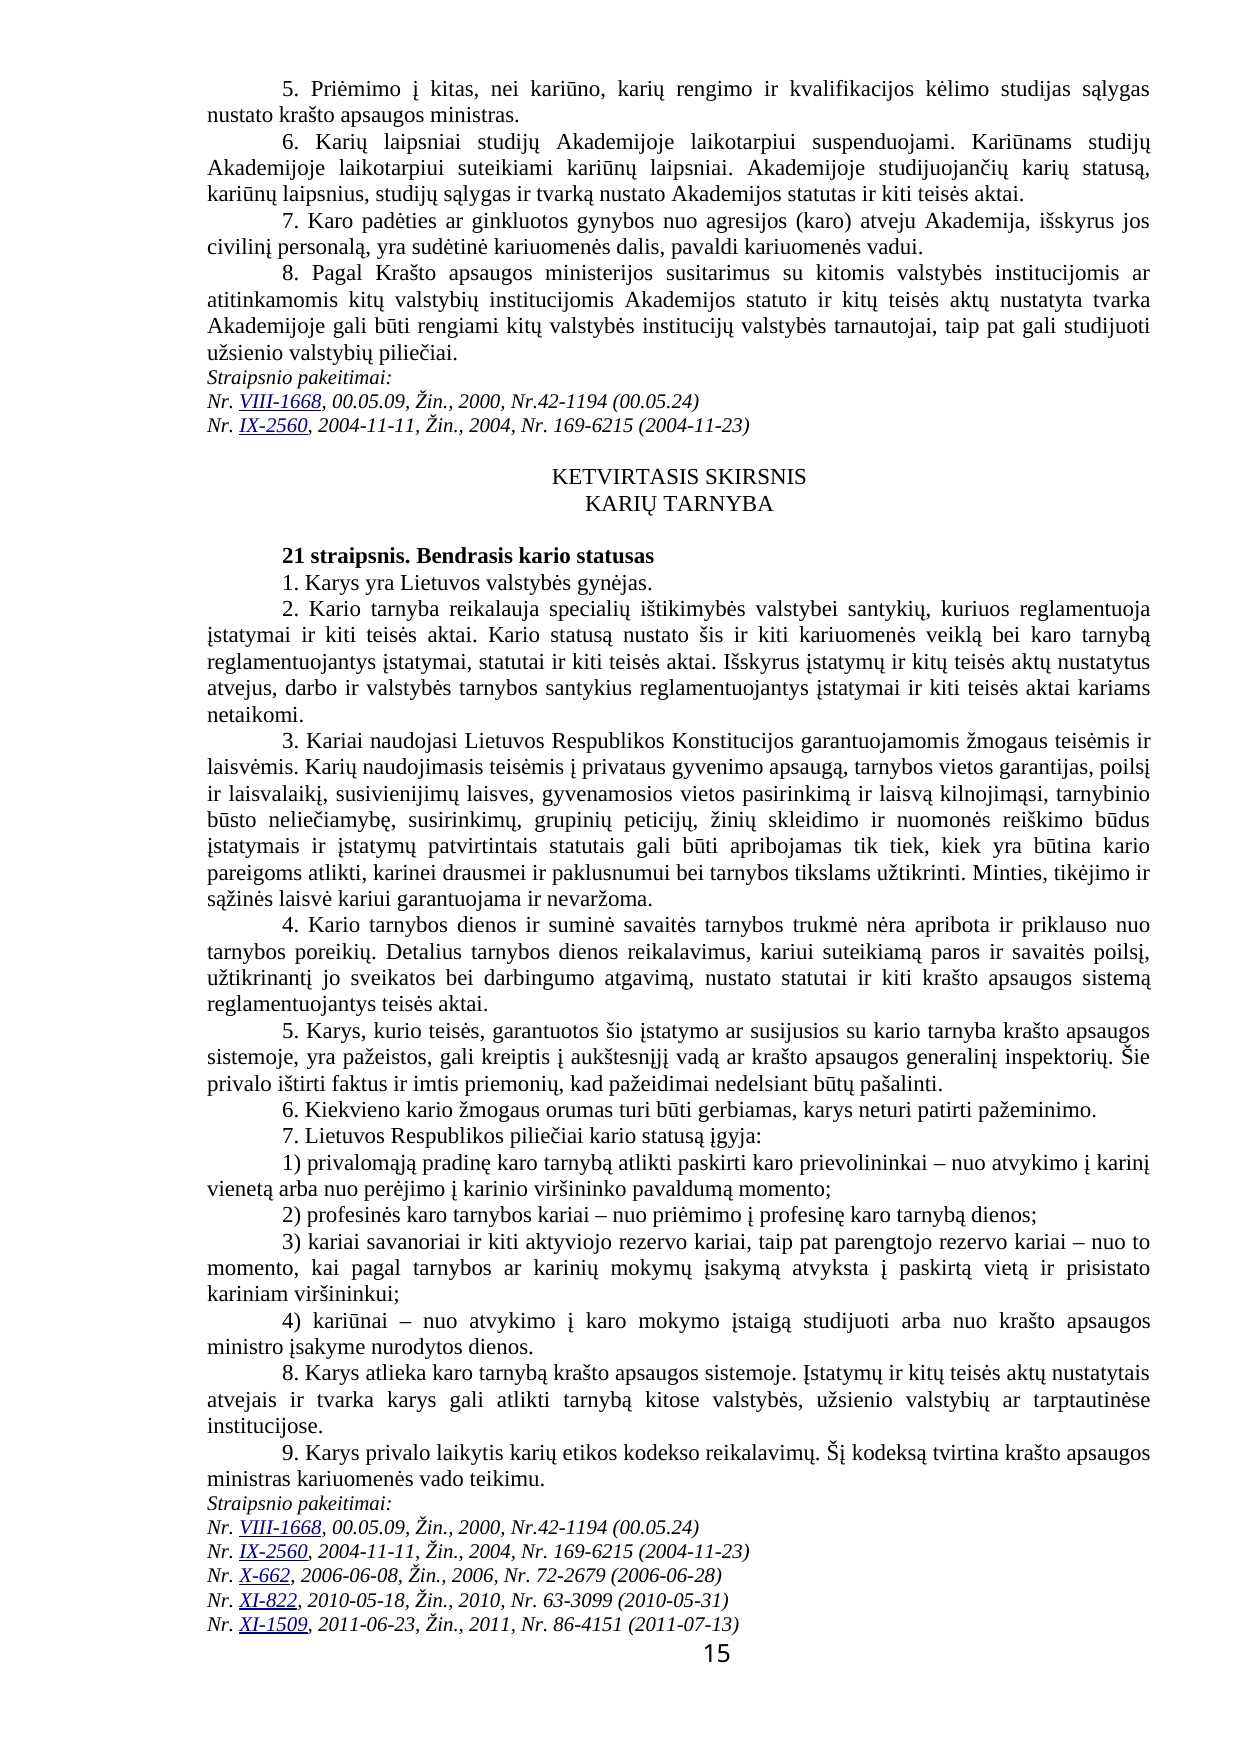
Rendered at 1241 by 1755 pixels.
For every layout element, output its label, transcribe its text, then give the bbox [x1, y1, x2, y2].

text KETVIRTASIS SKIRSNIS [207, 463, 1152, 490]
text 3. Kariai naudojasi Lietuvos Respublikos Konstitucijos garantuojamomis žmogaus teisėmis ir laisvėmis. Karių naudojimasis teisėmis į privataus gyvenimo apsaugą, tarnybos vietos garantijas, poilsį ir laisvalaikį, susivienijimų laisves, gyvenamosios vietos pasirinkimą ir laisvą kilnojimąsi, tarnybinio būsto neliečiamybę, susirinkimų, grupinių peticijų, žinių skleidimo ir nuomonės reiškimo būdus įstatymais ir įstatymų patvirtintais statutais gali būti apribojamas tik tiek, kiek yra būtina kario pareigoms atlikti, karinei drausmei ir paklusnumui bei tarnybos tikslams užtikrinti. Minties, tikėjimo ir sąžinės laisvė kariui garantuojama ir nevaržoma. [207, 727, 1152, 911]
text KARIŲ TARNYBA [207, 490, 1152, 516]
text 6. Kiekvieno kario žmogaus orumas turi būti gerbiamas, karys neturi patirti pažeminimo. [207, 1096, 1152, 1122]
text Nr. IX-2560, 2004-11-11, Žin., 2004, Nr. 169-6215 (2004-11-23) [207, 413, 1152, 437]
text 7. Lietuvos Respublikos piliečiai kario statusą įgyja: [207, 1122, 1152, 1149]
text Nr. XI-1509, 2011-06-23, Žin., 2011, Nr. 86-4151 (2011-07-13) [207, 1612, 1152, 1636]
text Nr. IX-2560, 2004-11-11, Žin., 2004, Nr. 169-6215 (2004-11-23) [207, 1539, 1152, 1563]
text Straipsnio pakeitimai: [207, 365, 1152, 389]
text 8. Pagal Krašto apsaugos ministerijos susitarimus su kitomis valstybės institucijomis ar atitinkamomis kitų valstybių institucijomis Akademijos statuto ir kitų teisės aktų nustatyta tvarka Akademijoje gali būti rengiami kitų valstybės institucijų valstybės tarnautojai, taip pat gali studijuoti užsienio valstybių piliečiai. [207, 259, 1152, 365]
text 9. Karys privalo laikytis karių etikos kodekso reikalavimų. Šį kodeksą tvirtina krašto apsaugos ministras kariuomenės vado teikimu. [207, 1438, 1152, 1491]
text 3) kariai savanoriai ir kiti aktyviojo rezervo kariai, taip pat parengtojo rezervo kariai – nuo to momento, kai pagal tarnybos ar karinių mokymų įsakymą atvyksta į paskirtą vietą ir prisistato kariniam viršininkui; [207, 1228, 1152, 1307]
text Nr. VIII-1668, 00.05.09, Žin., 2000, Nr.42-1194 (00.05.24) [207, 389, 1152, 413]
text Nr. XI-822, 2010-05-18, Žin., 2010, Nr. 63-3099 (2010-05-31) [207, 1587, 1152, 1612]
text 2) profesinės karo tarnybos kariai – nuo priėmimo į profesinę karo tarnybą dienos; [207, 1201, 1152, 1228]
text 7. Karo padėties ar ginkluotos gynybos nuo agresijos (karo) atveju Akademija, išskyrus jos civilinį personalą, yra sudėtinė kariuomenės dalis, pavaldi kariuomenės vadui. [207, 207, 1152, 259]
text 8. Karys atlieka karo tarnybą krašto apsaugos sistemoje. Įstatymų ir kitų teisės aktų nustatytais atvejais ir tvarka karys gali atlikti tarnybą kitose valstybės, užsienio valstybių ar tarptautinėse institucijose. [207, 1359, 1152, 1438]
text Straipsnio pakeitimai: [207, 1491, 1152, 1515]
text 5. Priėmimo į kitas, nei kariūno, karių rengimo ir kvalifikacijos kėlimo studijas sąlygas nustato krašto apsaugos ministras. [207, 75, 1152, 128]
text 4) kariūnai – nuo atvykimo į karo mokymo įstaigą studijuoti arba nuo krašto apsaugos ministro įsakyme nurodytos dienos. [207, 1307, 1152, 1359]
text 21 straipsnis. Bendrasis kario statusas [207, 542, 1152, 569]
text 5. Karys, kurio teisės, garantuotos šio įstatymo ar susijusios su kario tarnyba krašto apsaugos sistemoje, yra pažeistos, gali kreiptis į aukštesnįjį vadą ar krašto apsaugos generalinį inspektorių. Šie privalo ištirti faktus ir imtis priemonių, kad pažeidimai nedelsiant būtų pašalinti. [207, 1017, 1152, 1096]
text Nr. X-662, 2006-06-08, Žin., 2006, Nr. 72-2679 (2006-06-28) [207, 1563, 1152, 1587]
text Nr. VIII-1668, 00.05.09, Žin., 2000, Nr.42-1194 (00.05.24) [207, 1515, 1152, 1539]
text 2. Kario tarnyba reikalauja specialių ištikimybės valstybei santykių, kuriuos reglamentuoja įstatymai ir kiti teisės aktai. Kario statusą nustato šis ir kiti kariuomenės veiklą bei karo tarnybą reglamentuojantys įstatymai, statutai ir kiti teisės aktai. Išskyrus įstatymų ir kitų teisės aktų nustatytus atvejus, darbo ir valstybės tarnybos santykius reglamentuojantys įstatymai ir kiti teisės aktai kariams netaikomi. [207, 595, 1152, 727]
text 4. Kario tarnybos dienos ir suminė savaitės tarnybos trukmė nėra apribota ir priklauso nuo tarnybos poreikių. Detalius tarnybos dienos reikalavimus, kariui suteikiamą paros ir savaitės poilsį, užtikrinantį jo sveikatos bei darbingumo atgavimą, nustato statutai ir kiti krašto apsaugos sistemą reglamentuojantys teisės aktai. [207, 911, 1152, 1017]
text 1. Karys yra Lietuvos valstybės gynėjas. [207, 569, 1152, 595]
text 6. Karių laipsniai studijų Akademijoje laikotarpiui suspenduojami. Kariūnams studijų Akademijoje laikotarpiui suteikiami kariūnų laipsniai. Akademijoje studijuojančių karių statusą, kariūnų laipsnius, studijų sąlygas ir tvarką nustato Akademijos statutas ir kiti teisės aktai. [207, 128, 1152, 207]
text 1) privalomąją pradinę karo tarnybą atlikti paskirti karo prievolininkai – nuo atvykimo į karinį vienetą arba nuo perėjimo į karinio viršininko pavaldumą momento; [207, 1149, 1152, 1201]
